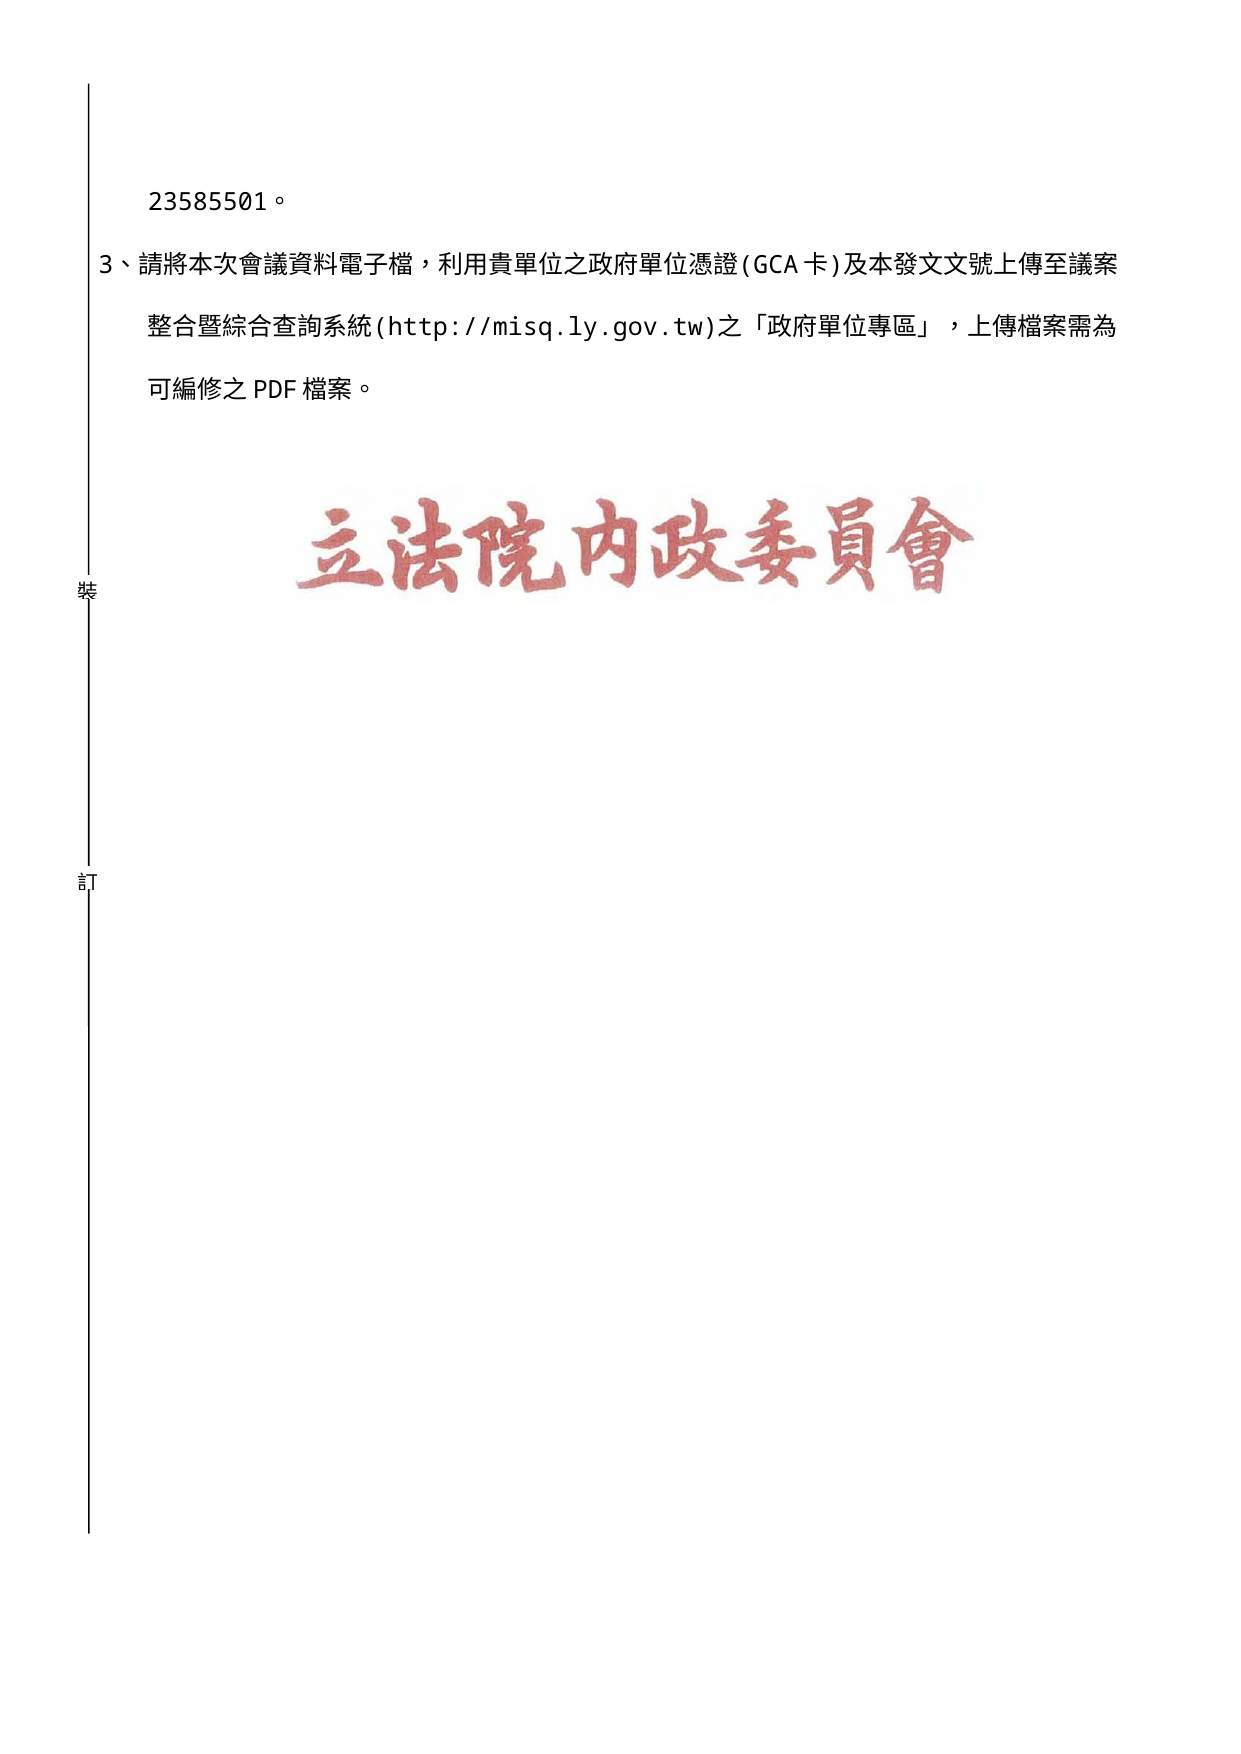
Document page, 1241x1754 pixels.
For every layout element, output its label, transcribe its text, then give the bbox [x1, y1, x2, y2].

list 23585501。 [98, 158, 1122, 221]
list 請將本次會議資料電子檔，利用貴單位之政府單位憑證(GCA卡)及本發文文號上傳至議案整合暨綜合查詢系統(http://misq.ly.gov.tw)之「政府單位專區」，上傳檔案需為可編修之PDF檔案。 [98, 221, 1122, 408]
